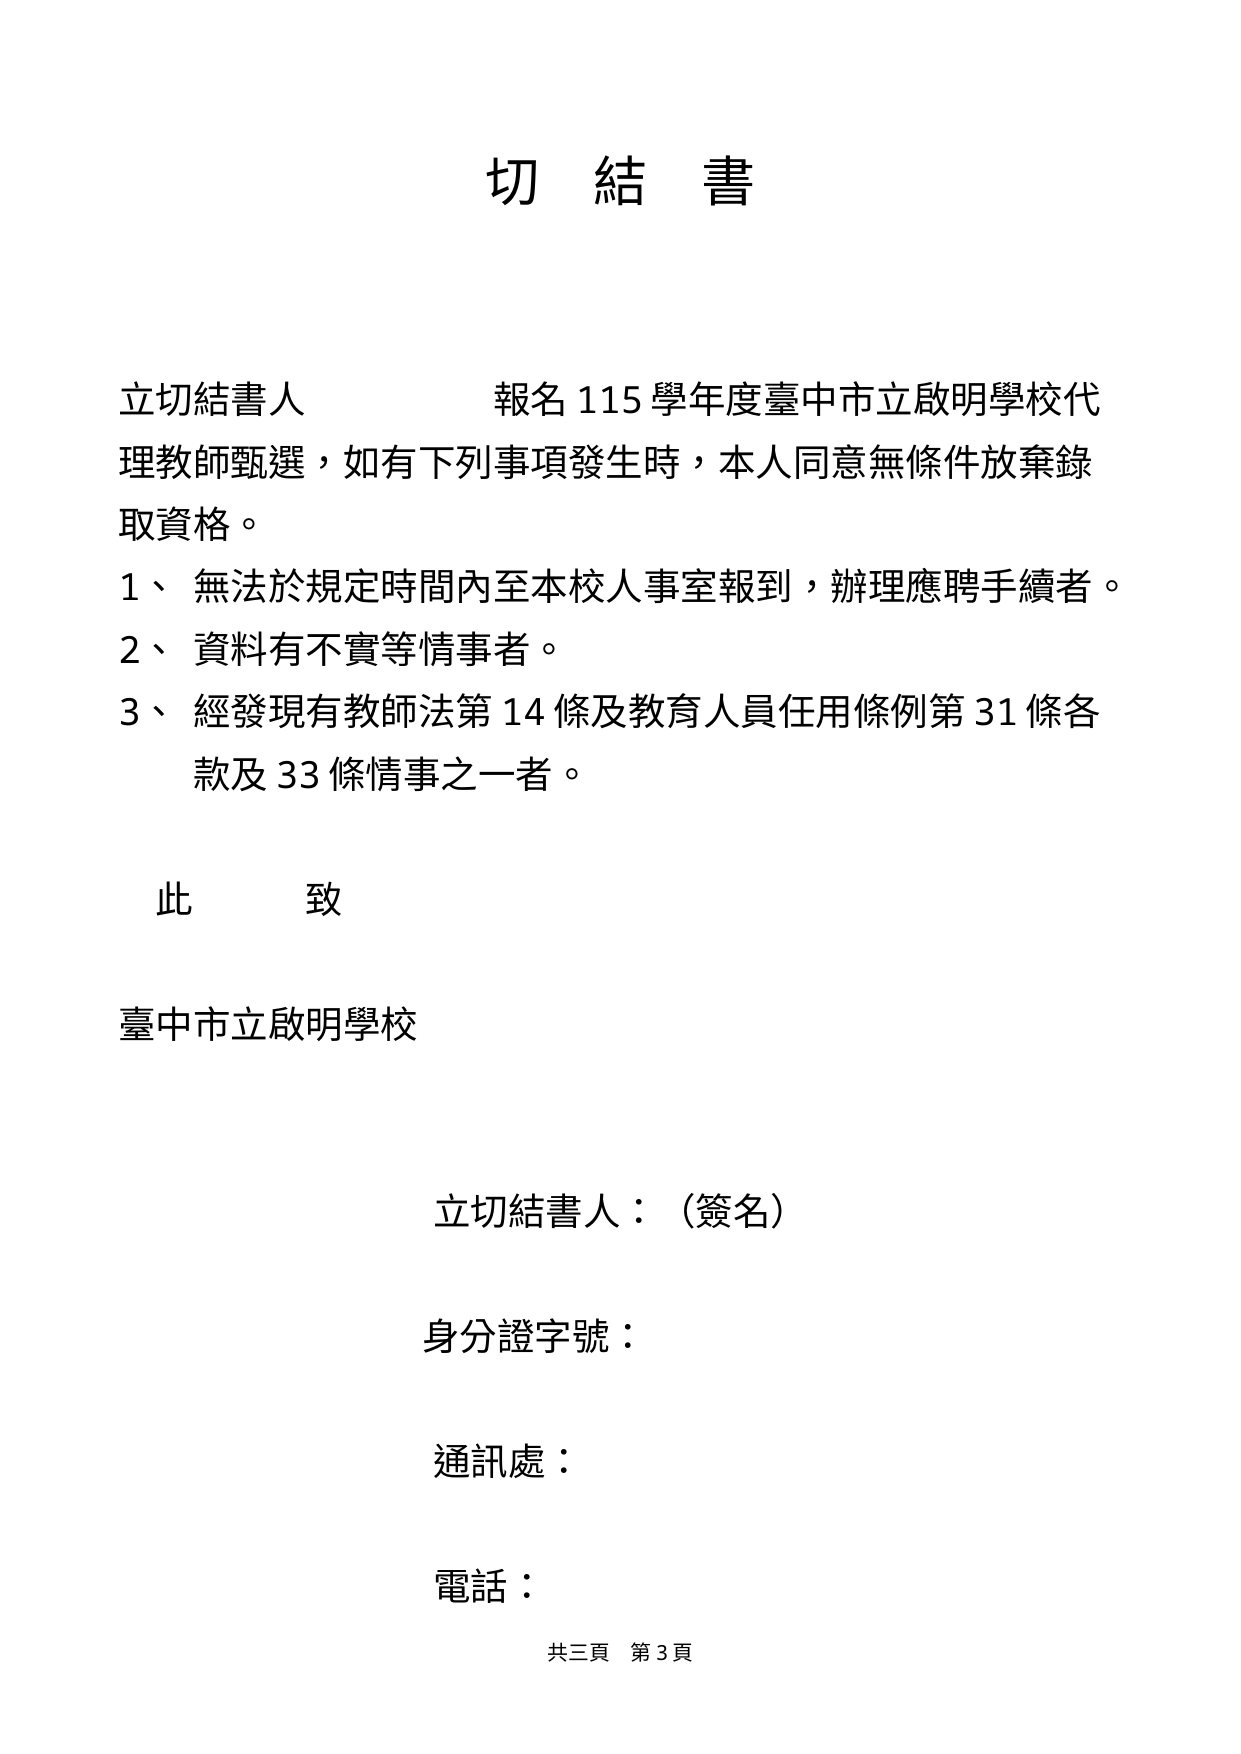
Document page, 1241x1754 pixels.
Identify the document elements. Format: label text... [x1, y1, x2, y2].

list 無法於規定時間內至本校人事室報到，辦理應聘手續者。 [118, 543, 1122, 605]
text 立切結書人：（簽名） [118, 1168, 1122, 1230]
list 資料有不實等情事者。 [118, 605, 1122, 668]
list 經發現有教師法第14條及教育人員任用條例第31條各款及33條情事之一者。 [118, 668, 1122, 793]
text 此 致 [118, 855, 1122, 918]
text 立切結書人 報名115學年度臺中市立啟明學校代理教師甄選，如有下列事項發生時，本人同意無條件放棄錄取資格。 [118, 355, 1122, 543]
text 身分證字號： [118, 1293, 1122, 1355]
text 通訊處： [118, 1418, 1122, 1480]
text 切 結 書 [118, 105, 1122, 230]
text 電話： [118, 1543, 1122, 1605]
text 臺中市立啟明學校 [118, 980, 1122, 1043]
